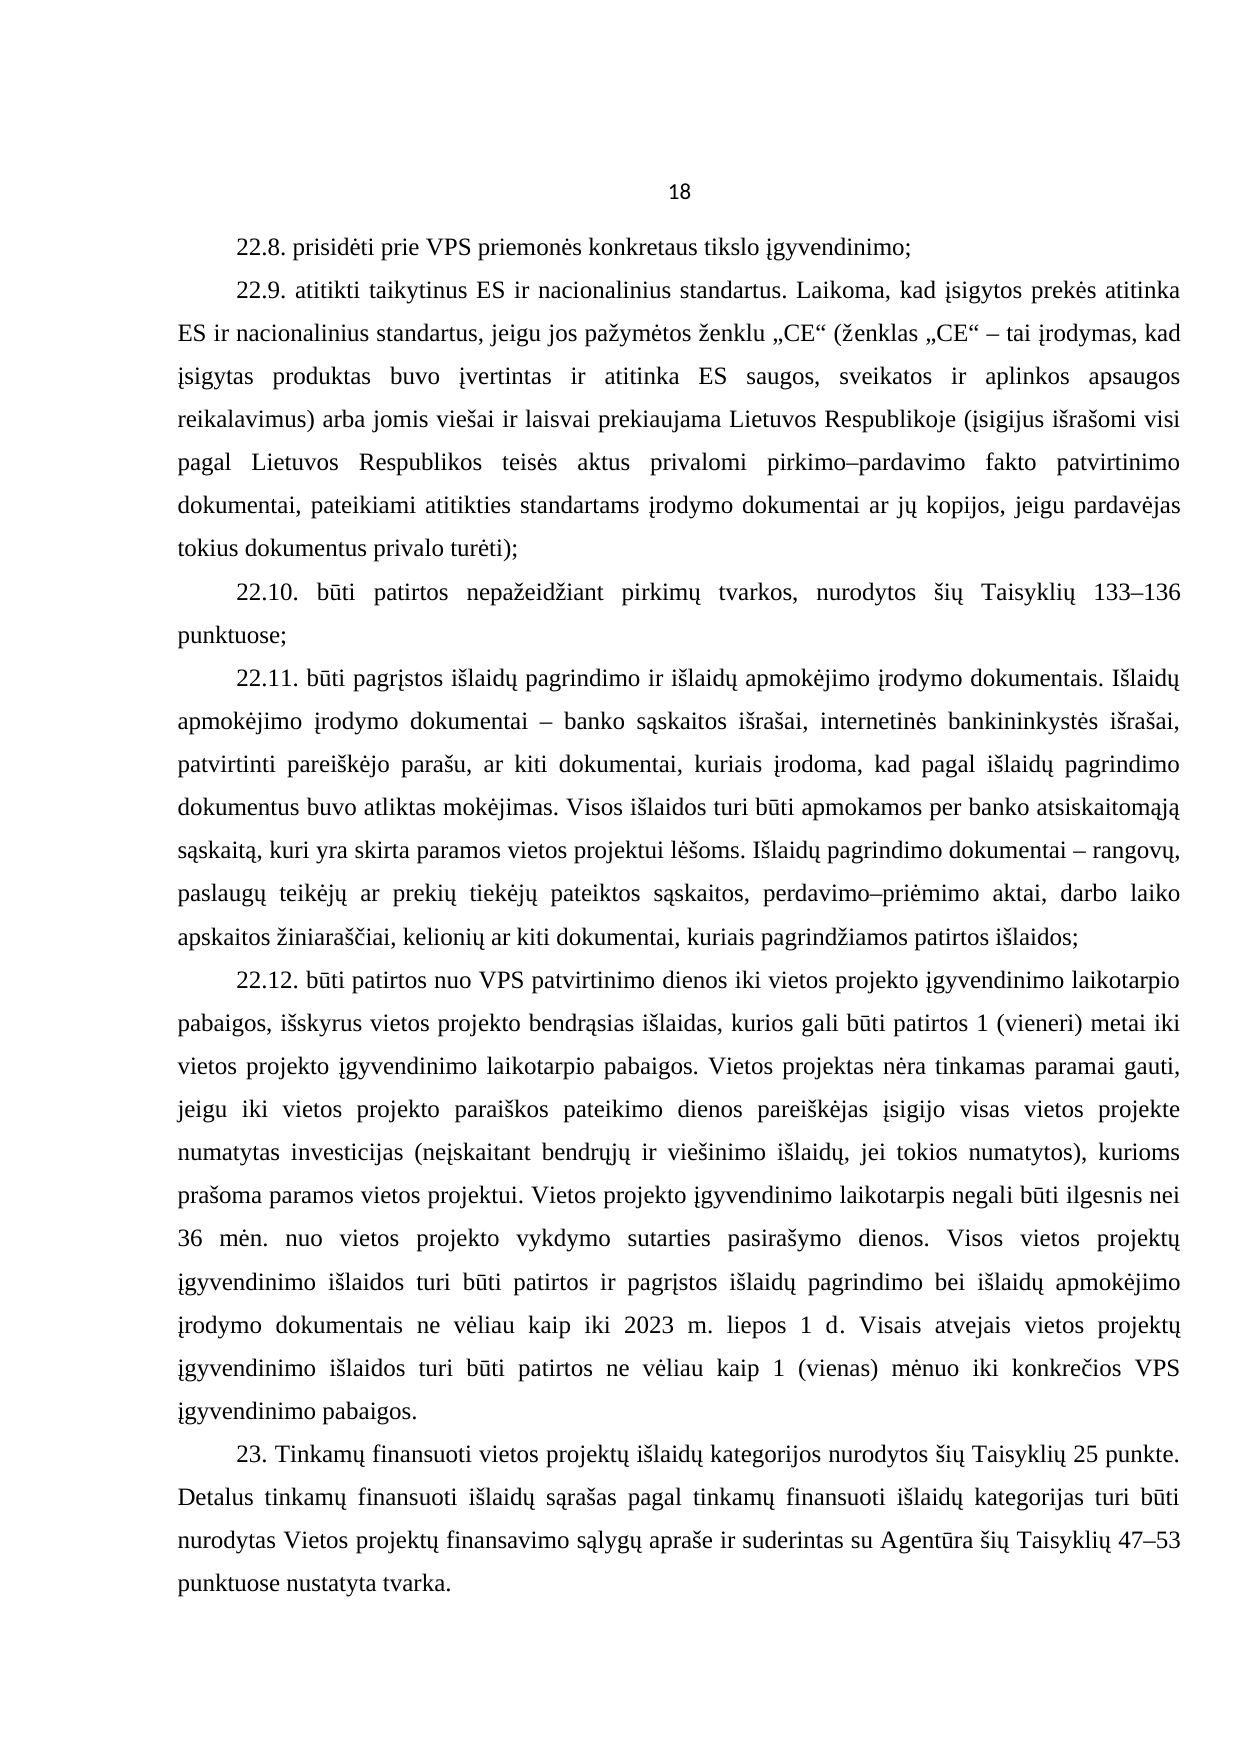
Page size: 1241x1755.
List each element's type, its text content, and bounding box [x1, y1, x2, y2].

text 22.10. būti patirtos nepažeidžiant pirkimų tvarkos, nurodytos šių Taisyklių 133–136 punktuose; [177, 577, 1181, 648]
text 22.8. prisidėti prie VPS priemonės konkretaus tikslo įgyvendinimo; [177, 232, 1181, 260]
text 22.11. būti pagrįstos išlaidų pagrindimo ir išlaidų apmokėjimo įrodymo dokumentais. Išlaidų apmokėjimo įrodymo dokumentai – banko sąskaitos išrašai, internetinės bankininkystės išrašai, patvirtinti pareiškėjo parašu, ar kiti dokumentai, kuriais įrodoma, kad pagal išlaidų pagrindimo dokumentus buvo atliktas mokėjimas. Visos išlaidos turi būti apmokamos per banko atsiskaitomąją sąskaitą, kuri yra skirta paramos vietos projektui lėšoms. Išlaidų pagrindimo dokumentai – rangovų, paslaugų teikėjų ar prekių tiekėjų pateiktos sąskaitos, perdavimo–priėmimo aktai, darbo laiko apskaitos žiniaraščiai, kelionių ar kiti dokumentai, kuriais pagrindžiamos patirtos išlaidos; [177, 663, 1181, 950]
text 22.9. atitikti taikytinus ES ir nacionalinius standartus. Laikoma, kad įsigytos prekės atitinka ES ir nacionalinius standartus, jeigu jos pažymėtos ženklu „CE“ (ženklas „CE“ – tai įrodymas, kad įsigytas produktas buvo įvertintas ir atitinka ES saugos, sveikatos ir aplinkos apsaugos reikalavimus) arba jomis viešai ir laisvai prekiaujama Lietuvos Respublikoje (įsigijus išrašomi visi pagal Lietuvos Respublikos teisės aktus privalomi pirkimo–pardavimo fakto patvirtinimo dokumentai, pateikiami atitikties standartams įrodymo dokumentai ar jų kopijos, jeigu pardavėjas tokius dokumentus privalo turėti); [177, 275, 1181, 562]
text 22.12. būti patirtos nuo VPS patvirtinimo dienos iki vietos projekto įgyvendinimo laikotarpio pabaigos, išskyrus vietos projekto bendrąsias išlaidas, kurios gali būti patirtos 1 (vieneri) metai iki vietos projekto įgyvendinimo laikotarpio pabaigos. Vietos projektas nėra tinkamas paramai gauti, jeigu iki vietos projekto paraiškos pateikimo dienos pareiškėjas įsigijo visas vietos projekte numatytas investicijas (neįskaitant bendrųjų ir viešinimo išlaidų, jei tokios numatytos), kurioms prašoma paramos vietos projektui. Vietos projekto įgyvendinimo laikotarpis negali būti ilgesnis nei 36 mėn. nuo vietos projekto vykdymo sutarties pasirašymo dienos. Visos vietos projektų įgyvendinimo išlaidos turi būti patirtos ir pagrįstos išlaidų pagrindimo bei išlaidų apmokėjimo įrodymo dokumentais ne vėliau kaip iki 2023 m. liepos 1 d. Visais atvejais vietos projektų įgyvendinimo išlaidos turi būti patirtos ne vėliau kaip 1 (vienas) mėnuo iki konkrečios VPS įgyvendinimo pabaigos. [177, 965, 1181, 1425]
text 23. Tinkamų finansuoti vietos projektų išlaidų kategorijos nurodytos šių Taisyklių 25 punkte. Detalus tinkamų finansuoti išlaidų sąrašas pagal tinkamų finansuoti išlaidų kategorijas turi būti nurodytas Vietos projektų finansavimo sąlygų apraše ir suderintas su Agentūra šių Taisyklių 47–53 punktuose nustatyta tvarka. [177, 1439, 1181, 1597]
